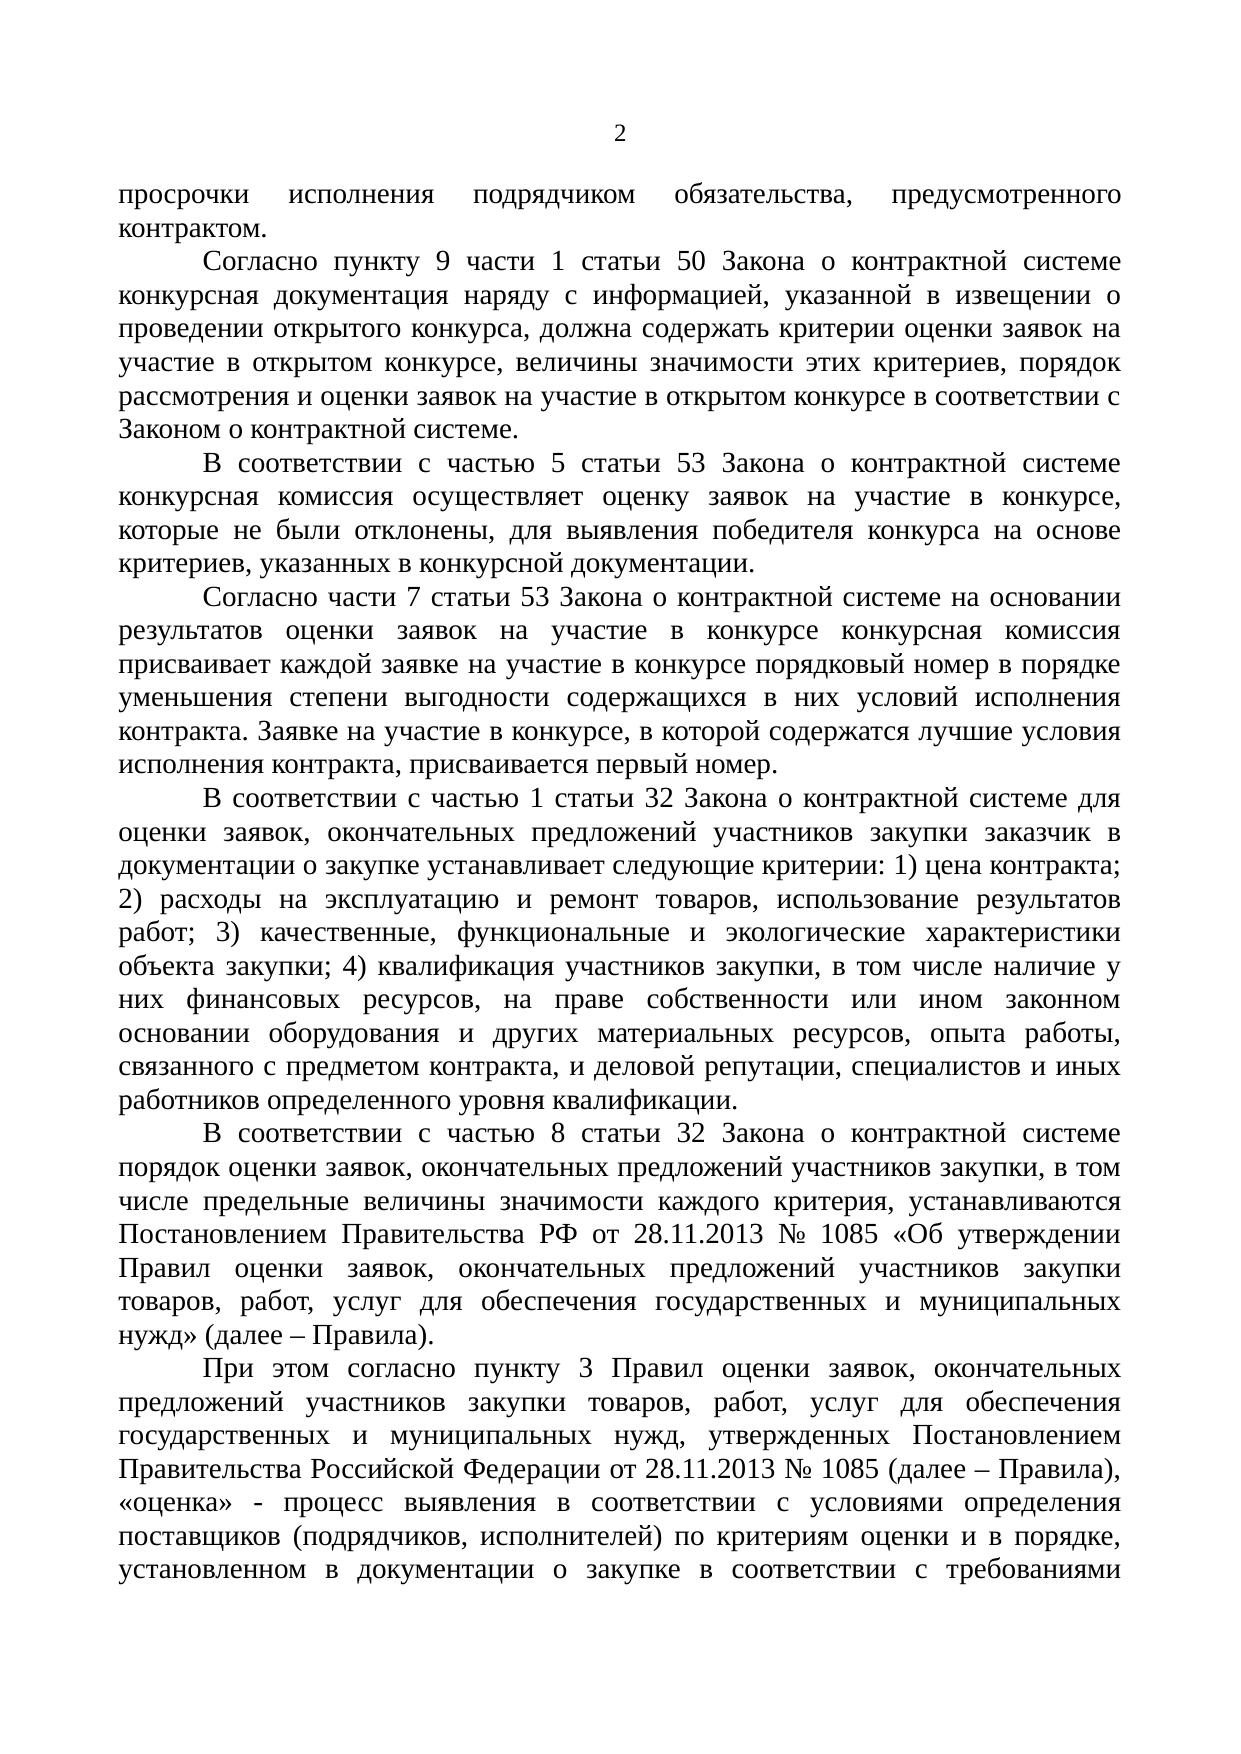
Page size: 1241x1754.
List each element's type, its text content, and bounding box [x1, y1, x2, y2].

text просрочки исполнения подрядчиком обязательства, предусмотренного контрактом. [118, 176, 1122, 243]
text В соответствии с частью 5 статьи 53 Закона о контрактной системе конкурсная комиссия осуществляет оценку заявок на участие в конкурсе, которые не были отклонены, для выявления победителя конкурса на основе критериев, указанных в конкурсной документации. [118, 445, 1122, 579]
text Согласно части 7 статьи 53 Закона о контрактной системе на основании результатов оценки заявок на участие в конкурсе конкурсная комиссия присваивает каждой заявке на участие в конкурсе порядковый номер в порядке уменьшения степени выгодности содержащихся в них условий исполнения контракта. Заявке на участие в конкурсе, в которой содержатся лучшие условия исполнения контракта, присваивается первый номер. [118, 579, 1122, 780]
text При этом согласно пункту 3 Правил оценки заявок, окончательных предложений участников закупки товаров, работ, услуг для обеспечения государственных и муниципальных нужд, утвержденных Постановлением Правительства Российской Федерации от 28.11.2013 № 1085 (далее – Правила), «оценка» - процесс выявления в соответствии с условиями определения поставщиков (подрядчиков, исполнителей) по критериям оценки и в порядке, установленном в документации о закупке в соответствии с требованиями [118, 1350, 1122, 1585]
text В соответствии с частью 8 статьи 32 Закона о контрактной системе порядок оценки заявок, окончательных предложений участников закупки, в том числе предельные величины значимости каждого критерия, устанавливаются Постановлением Правительства РФ от 28.11.2013 № 1085 «Об утверждении Правил оценки заявок, окончательных предложений участников закупки товаров, работ, услуг для обеспечения государственных и муниципальных нужд» (далее – Правила). [118, 1116, 1122, 1350]
text Согласно пункту 9 части 1 статьи 50 Закона о контрактной системе конкурсная документация наряду с информацией, указанной в извещении о проведении открытого конкурса, должна содержать критерии оценки заявок на участие в открытом конкурсе, величины значимости этих критериев, порядок рассмотрения и оценки заявок на участие в открытом конкурсе в соответствии с Законом о контрактной системе. [118, 243, 1122, 445]
text В соответствии с частью 1 статьи 32 Закона о контрактной системе для оценки заявок, окончательных предложений участников закупки заказчик в документации о закупке устанавливает следующие критерии: 1) цена контракта; 2) расходы на эксплуатацию и ремонт товаров, использование результатов работ; 3) качественные, функциональные и экологические характеристики объекта закупки; 4) квалификация участников закупки, в том числе наличие у них финансовых ресурсов, на праве собственности или ином законном основании оборудования и других материальных ресурсов, опыта работы, связанного с предметом контракта, и деловой репутации, специалистов и иных работников определенного уровня квалификации. [118, 780, 1122, 1116]
